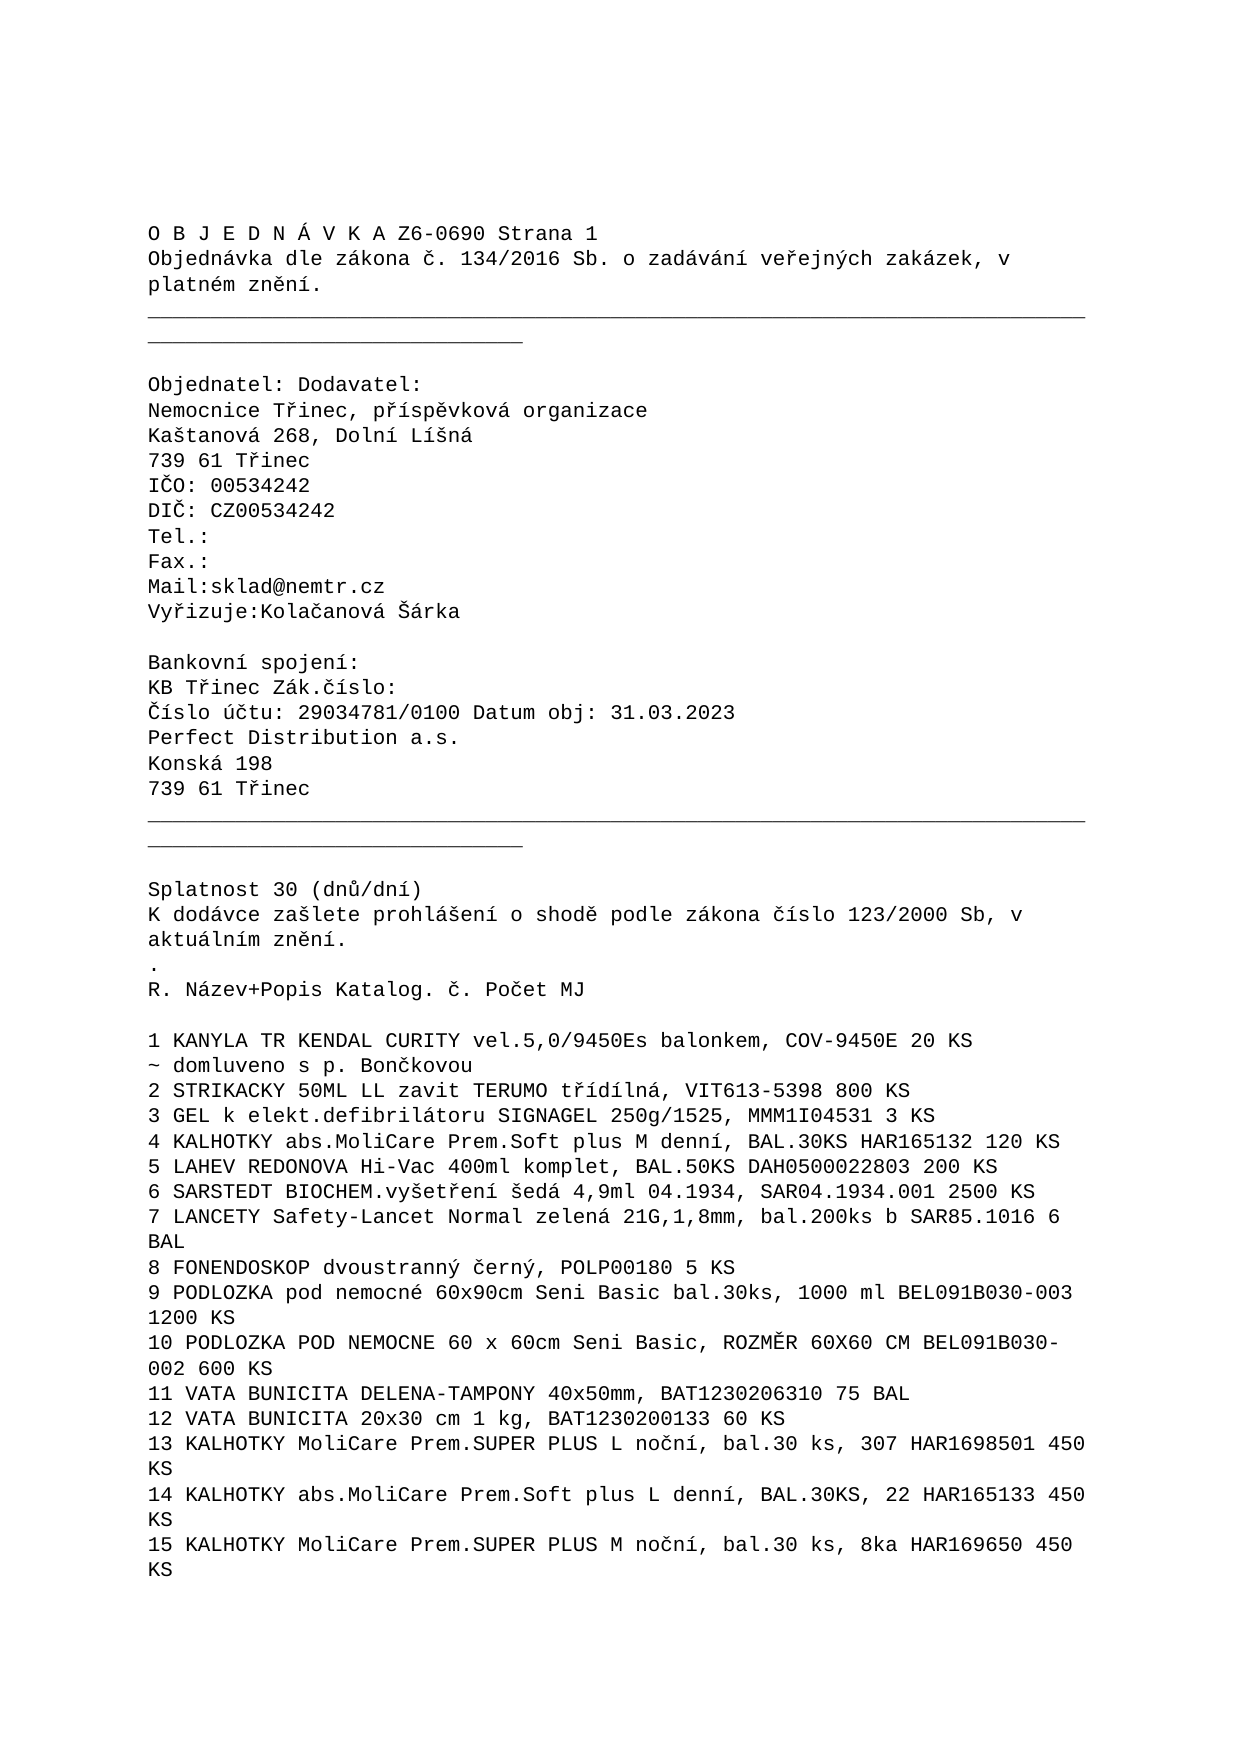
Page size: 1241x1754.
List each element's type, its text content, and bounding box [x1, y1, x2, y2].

text O B J E D N Á V K A Z6-0690 Strana 1 Objednávka dle zákona č. 134/2016 Sb. o zadávání veřejných zakázek, v platném znění. _________________________________________________________________________________________________________ Objednatel: Dodavatel: Nemocnice Třinec, příspěvková organizace Kaštanová 268, Dolní Líšná 739 61 Třinec IČO: 00534242 DIČ: CZ00534242 Tel.: Fax.: Mail:sklad@nemtr.cz Vyřizuje:Kolačanová Šárka Bankovní spojení: KB Třinec Zák.číslo: Číslo účtu: 29034781/0100 Datum obj: 31.03.2023 Perfect Distribution a.s. Konská 198 739 61 Třinec _________________________________________________________________________________________________________ Splatnost 30 (dnů/dní) K dodávce zašlete prohlášení o shodě podle zákona číslo 123/2000 Sb, v aktuálním znění. . R. Název+Popis Katalog. č. Počet MJ 1 KANYLA TR KENDAL CURITY vel.5,0/9450Es balonkem, COV-9450E 20 KS ~ domluveno s p. Bončkovou 2 STRIKACKY 50ML LL zavit TERUMO třídílná, VIT613-5398 800 KS 3 GEL k elekt.defibrilátoru SIGNAGEL 250g/1525, MMM1I04531 3 KS 4 KALHOTKY abs.MoliCare Prem.Soft plus M denní, BAL.30KS HAR165132 120 KS 5 LAHEV REDONOVA Hi-Vac 400ml komplet, BAL.50KS DAH0500022803 200 KS 6 SARSTEDT BIOCHEM.vyšetření šedá 4,9ml 04.1934, SAR04.1934.001 2500 KS 7 LANCETY Safety-Lancet Normal zelená 21G,1,8mm, bal.200ks b SAR85.1016 6 BAL 8 FONENDOSKOP dvoustranný černý, POLP00180 5 KS 9 PODLOZKA pod nemocné 60x90cm Seni Basic bal.30ks, 1000 ml BEL091B030-003 1200 KS 10 PODLOZKA POD NEMOCNE 60 x 60cm Seni Basic, ROZMĚR 60X60 CM BEL091B030-002 600 KS 11 VATA BUNICITA DELENA-TAMPONY 40x50mm, BAT1230206310 75 BAL 12 VATA BUNICITA 20x30 cm 1 kg, BAT1230200133 60 KS 13 KALHOTKY MoliCare Prem.SUPER PLUS L noční, bal.30 ks, 307 HAR1698501 450 KS 14 KALHOTKY abs.MoliCare Prem.Soft plus L denní, BAL.30KS, 22 HAR165133 450 KS 15 KALHOTKY MoliCare Prem.SUPER PLUS M noční, bal.30 ks, 8ka HAR169650 450 KS [148, 148, 1093, 1583]
